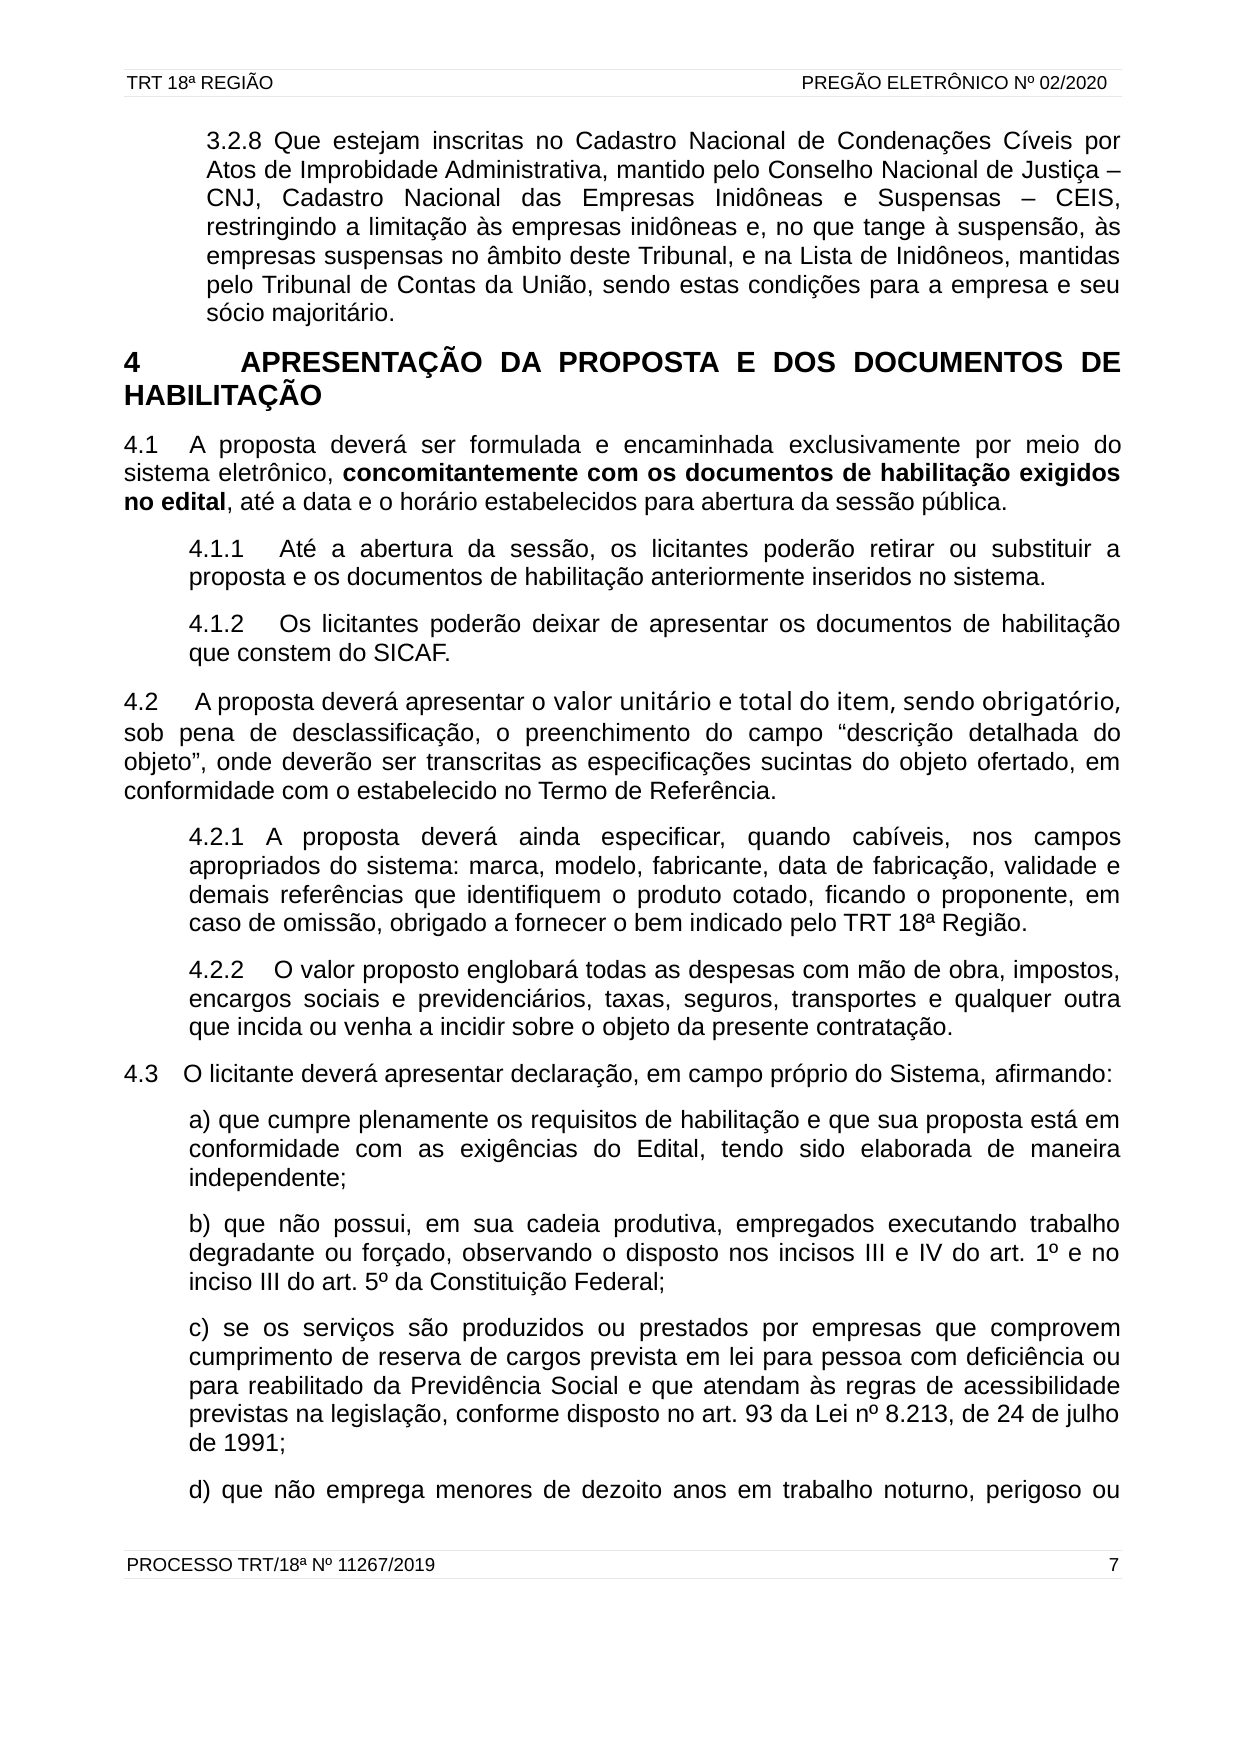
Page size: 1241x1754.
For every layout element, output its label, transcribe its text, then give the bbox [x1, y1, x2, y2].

text 3.2.8 Que estejam inscritas no Cadastro Nacional de Condenações Cíveis por Atos de Improbidade Administrativa, mantido pelo Conselho Nacional de Justiça – CNJ, Cadastro Nacional das Empresas Inidôneas e Suspensas – CEIS, restringindo a limitação às empresas inidôneas e, no que tange à suspensão, às empresas suspensas no âmbito deste Tribunal, e na Lista de Inidôneos, mantidas pelo Tribunal de Contas da União, sendo estas condições para a empresa e seu sócio majoritário. [206, 126, 1122, 327]
text 4 APRESENTAÇÃO DA PROPOSTA E DOS DOCUMENTOS DE HABILITAÇÃO [123, 345, 1122, 412]
text b) que não possui, em sua cadeia produtiva, empregados executando trabalho degradante ou forçado, observando o disposto nos incisos III e IV do art. 1º e no inciso III do art. 5º da Constituição Federal; [188, 1209, 1122, 1295]
text 4.2 A proposta deverá apresentar o valor unitário e total do item, sendo obrigatório, sob pena de desclassificação, o preenchimento do campo “descrição detalhada do objeto”, onde deverão ser transcritas as especificações sucintas do objeto ofertado, em conformidade com o estabelecido no Termo de Referência. [123, 684, 1122, 804]
text c) se os serviços são produzidos ou prestados por empresas que comprovem cumprimento de reserva de cargos prevista em lei para pessoa com deficiência ou para reabilitado da Previdência Social e que atendam às regras de acessibilidade previstas na legislação, conforme disposto no art. 93 da Lei nº 8.213, de 24 de julho de 1991; [188, 1313, 1122, 1457]
list 4.2.1 A proposta deverá ainda especificar, quando cabíveis, nos campos apropriados do sistema: marca, modelo, fabricante, data de fabricação, validade e demais referências que identifiquem o produto cotado, ficando o proponente, em caso de omissão, obrigado a fornecer o bem indicado pelo TRT 18ª Região. [153, 822, 1122, 937]
text 4.2.2 O valor proposto englobará todas as despesas com mão de obra, impostos, encargos sociais e previdenciários, taxas, seguros, transportes e qualquer outra que incida ou venha a incidir sobre o objeto da presente contratação. [188, 955, 1122, 1041]
text 4.3 O licitante deverá apresentar declaração, em campo próprio do Sistema, afirmando: [123, 1059, 1122, 1087]
text d) que não emprega menores de dezoito anos em trabalho noturno, perigoso ou [188, 1474, 1122, 1503]
list 4.1.1 Até a abertura da sessão, os licitantes poderão retirar ou substituir a proposta e os documentos de habilitação anteriormente inseridos no sistema. [188, 534, 1122, 591]
text a) que cumpre plenamente os requisitos de habilitação e que sua proposta está em conformidade com as exigências do Edital, tendo sido elaborada de maneira independente; [188, 1105, 1122, 1191]
text 4.1 A proposta deverá ser formulada e encaminhada exclusivamente por meio do sistema eletrônico, concomitantemente com os documentos de habilitação exigidos no edital, até a data e o horário estabelecidos para abertura da sessão pública. [123, 430, 1122, 516]
list 4.1.2 Os licitantes poderão deixar de apresentar os documentos de habilitação que constem do SICAF. [188, 609, 1122, 666]
